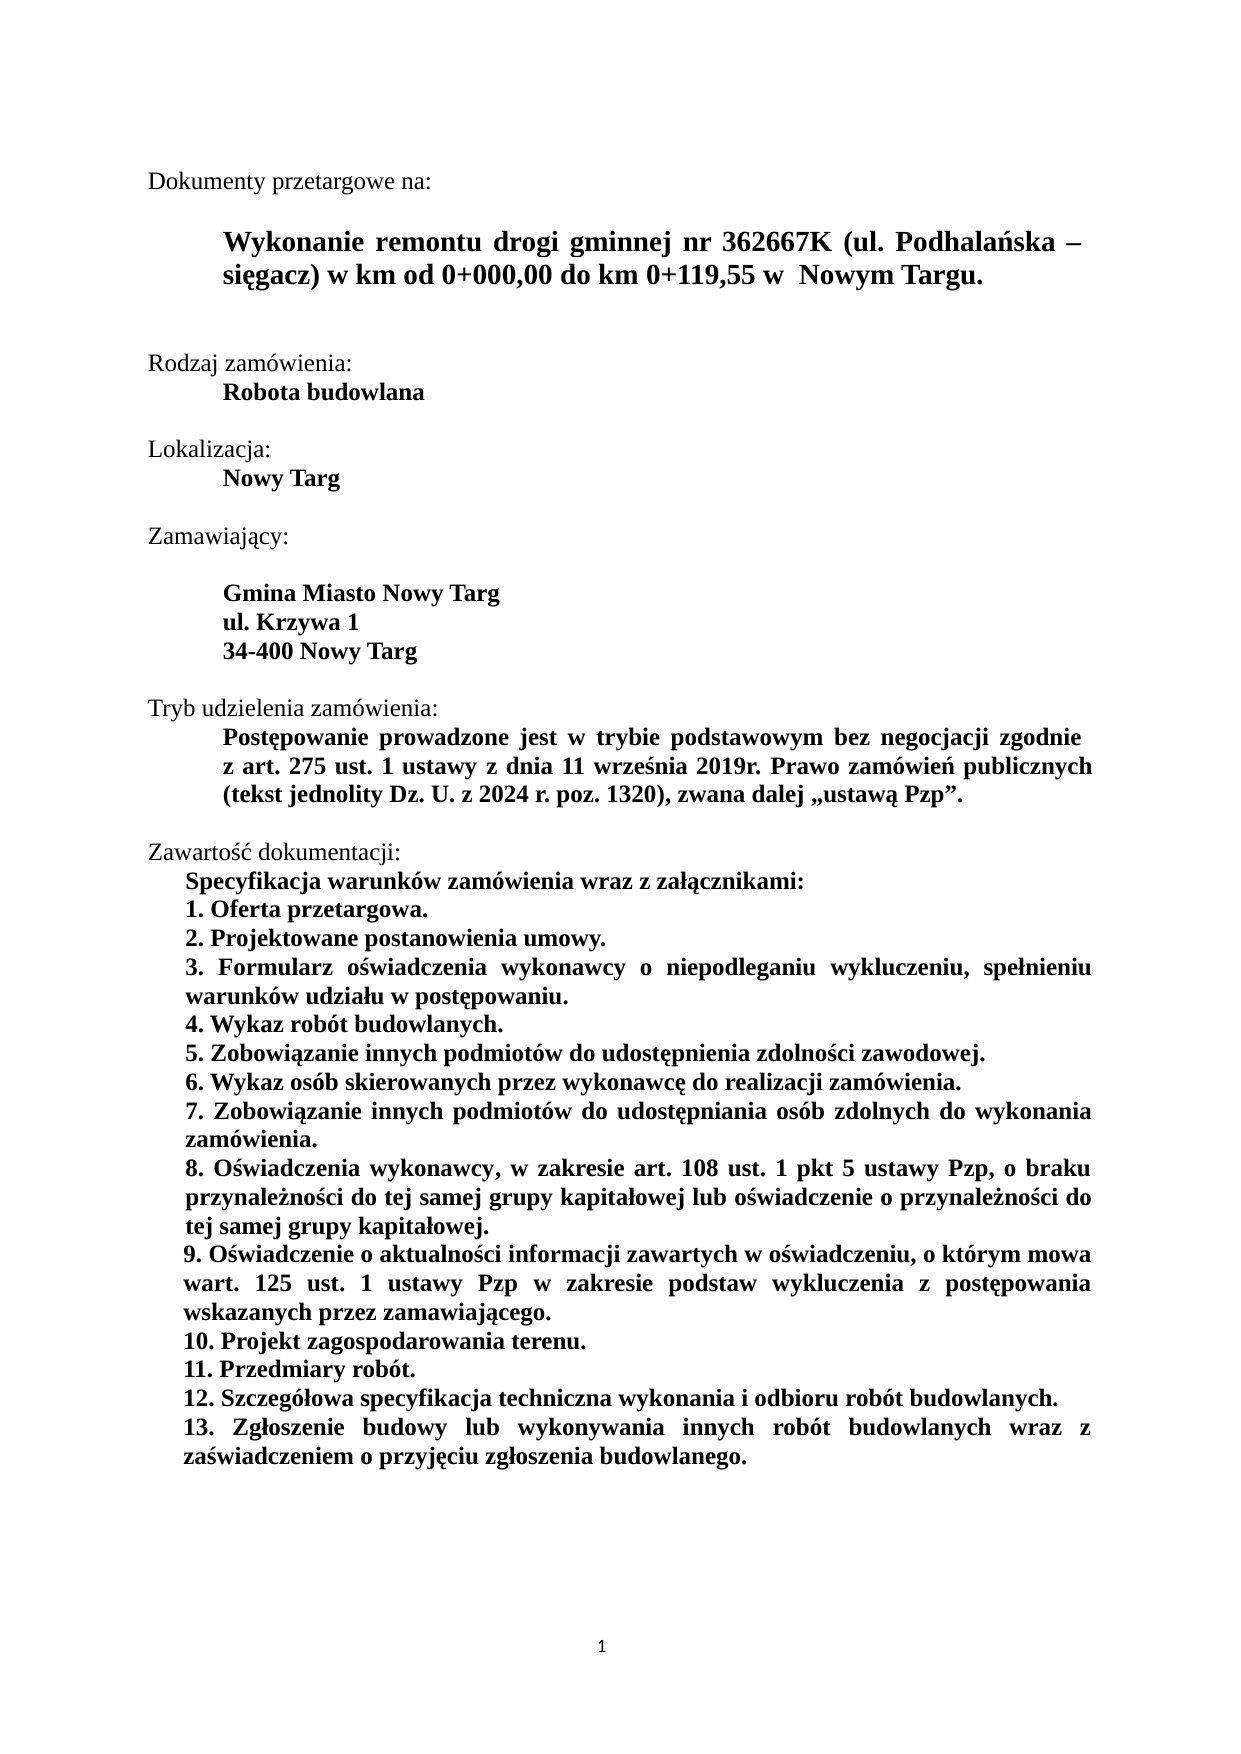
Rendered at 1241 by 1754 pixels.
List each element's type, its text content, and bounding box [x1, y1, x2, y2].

text 34-400 Nowy Targ [148, 636, 1093, 664]
text 13. Zgłoszenie budowy lub wykonywania innych robót budowlanych wraz z zaświadczeniem o przyjęciu zgłoszenia budowlanego. [183, 1412, 1093, 1469]
text ul. Krzywa 1 [148, 607, 1093, 636]
text 10. Projekt zagospodarowania terenu. [183, 1326, 1093, 1354]
text Tryb udzielenia zamówienia: [148, 693, 1093, 722]
text 4. Wykaz robót budowlanych. [185, 1009, 1093, 1038]
text Postępowanie prowadzone jest w trybie podstawowym bez negocjacji zgodnie z art. 275 ust. 1 ustawy z dnia 11 września 2019r. Prawo zamówień publicznych (tekst jednolity Dz. U. z 2024 r. poz. 1320), zwana dalej „ustawą Pzp”. [223, 722, 1093, 808]
text Wykonanie remontu drogi gminnej nr 362667K (ul. Podhalańska – sięgacz) w km od 0+000,00 do km 0+119,55 w Nowym Targu. [148, 224, 1093, 291]
text Lokalizacja: [148, 434, 1093, 463]
text Specyfikacja warunków zamówienia wraz z załącznikami: [148, 866, 1093, 894]
text Nowy Targ [148, 463, 1093, 492]
text 2. Projektowane postanowienia umowy. [185, 923, 1093, 952]
text 6. Wykaz osób skierowanych przez wykonawcę do realizacji zamówienia. [185, 1067, 1093, 1096]
text 1. Oferta przetargowa. [185, 894, 1093, 923]
text Rodzaj zamówienia: [148, 348, 1093, 377]
text 8. Oświadczenia wykonawcy, w zakresie art. 108 ust. 1 pkt 5 ustawy Pzp, o braku przynależności do tej samej grupy kapitałowej lub oświadczenie o przynależności do tej samej grupy kapitałowej. [185, 1153, 1093, 1239]
text Zawartość dokumentacji: [148, 837, 1093, 866]
subtitle Robota budowlana [223, 377, 1093, 406]
text Dokumenty przetargowe na: [148, 166, 1093, 195]
text Zamawiający: [148, 521, 1093, 549]
text 9. Oświadczenie o aktualności informacji zawartych w oświadczeniu, o którym mowa wart. 125 ust. 1 ustawy Pzp w zakresie podstaw wykluczenia z postępowania wskazanych przez zamawiającego. [183, 1239, 1093, 1326]
text 5. Zobowiązanie innych podmiotów do udostępnienia zdolności zawodowej. [185, 1038, 1093, 1067]
text 7. Zobowiązanie innych podmiotów do udostępniania osób zdolnych do wykonania zamówienia. [185, 1096, 1093, 1153]
text 12. Szczegółowa specyfikacja techniczna wykonania i odbioru robót budowlanych. [183, 1383, 1093, 1412]
text 11. Przedmiary robót. [183, 1354, 1093, 1383]
text Gmina Miasto Nowy Targ [148, 578, 1093, 607]
text 3. Formularz oświadczenia wykonawcy o niepodleganiu wykluczeniu, spełnieniu warunków udziału w postępowaniu. [185, 952, 1093, 1009]
